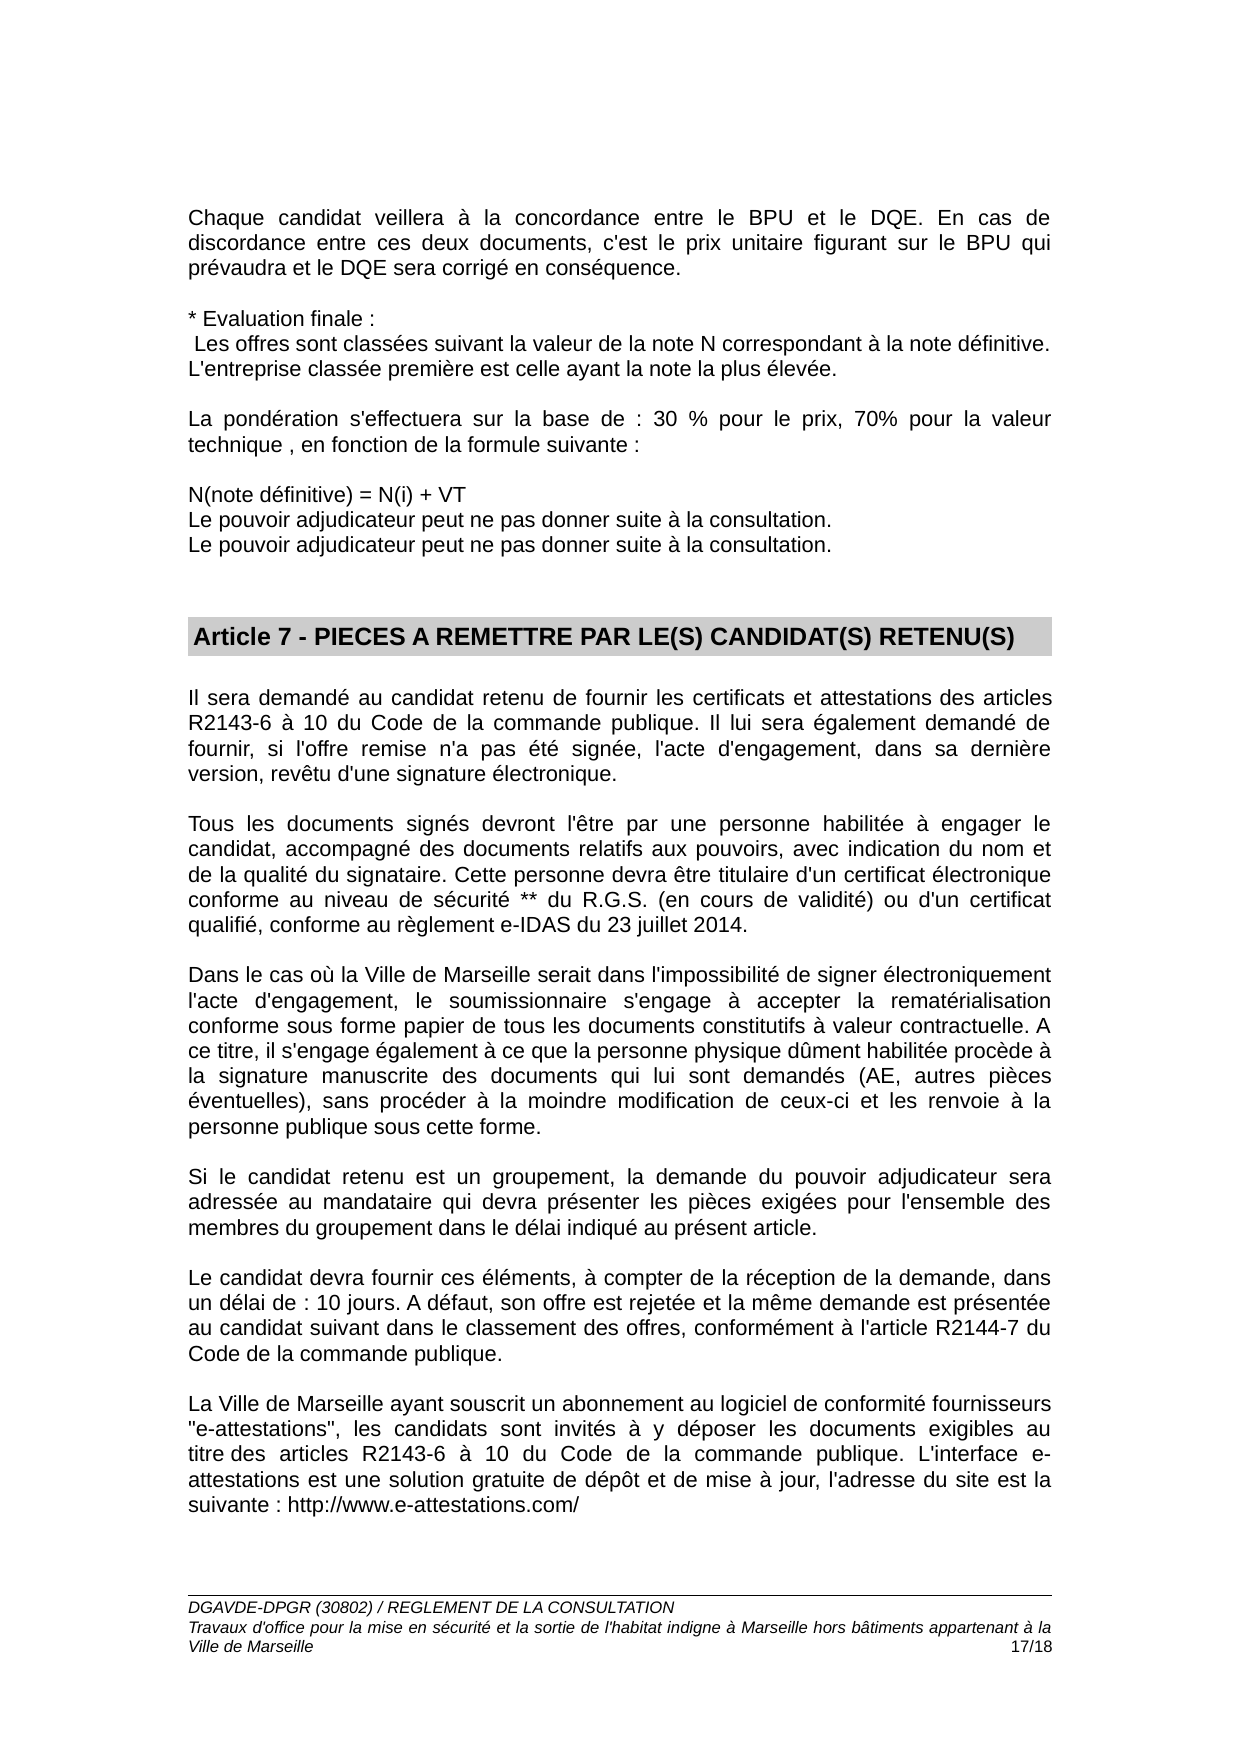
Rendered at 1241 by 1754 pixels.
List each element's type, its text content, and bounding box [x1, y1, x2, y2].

text Les offres sont classées suivant la valeur de la note N correspondant à la note définitive. L'entreprise classée première est celle ayant la note la plus élevée. [188, 331, 1052, 381]
text La Ville de Marseille ayant souscrit un abonnement au logiciel de conformité fournisseurs "e-attestations", les candidats sont invités à y déposer les documents exigibles au titre des articles R2143-6 à 10 du Code de la commande publique. L'interface e-attestations est une solution gratuite de dépôt et de mise à jour, l'adresse du site est la suivante : http://www.e-attestations.com/ [188, 1391, 1052, 1517]
text Le pouvoir adjudicateur peut ne pas donner suite à la consultation. [188, 532, 1052, 557]
text La pondération s'effectuera sur la base de : 30 % pour le prix, 70% pour la valeur technique , en fonction de la formule suivante : [188, 406, 1052, 457]
text Tous les documents signés devront l'être par une personne habilitée à engager le candidat, accompagné des documents relatifs aux pouvoirs, avec indication du nom et de la qualité du signataire. Cette personne devra être titulaire d'un certificat électronique conforme au niveau de sécurité ** du R.G.S. (en cours de validité) ou d'un certificat qualifié, conforme au règlement e-IDAS du 23 juillet 2014. [188, 811, 1052, 937]
subtitle PIECES A REMETTRE PAR LE(S) CANDIDAT(S) RETENU(S) [190, 619, 1050, 653]
text Chaque candidat veillera à la concordance entre le BPU et le DQE. En cas de discordance entre ces deux documents, c'est le prix unitaire figurant sur le BPU qui prévaudra et le DQE sera corrigé en conséquence. [188, 204, 1052, 280]
text Dans le cas où la Ville de Marseille serait dans l'impossibilité de signer électroniquement l'acte d'engagement, le soumissionnaire s'engage à accepter la rematérialisation conforme sous forme papier de tous les documents constitutifs à valeur contractuelle. A ce titre, il s'engage également à ce que la personne physique dûment habilitée procède à la signature manuscrite des documents qui lui sont demandés (AE, autres pièces éventuelles), sans procéder à la moindre modification de ceux-ci et les renvoie à la personne publique sous cette forme. [188, 962, 1052, 1139]
text Le pouvoir adjudicateur peut ne pas donner suite à la consultation. [188, 507, 1052, 532]
text * Evaluation finale : [188, 305, 1052, 331]
text Il sera demandé au candidat retenu de fournir les certificats et attestations des articles R2143-6 à 10 du Code de la commande publique. Il lui sera également demandé de fournir, si l'offre remise n'a pas été signée, l'acte d'engagement, dans sa dernière version, revêtu d'une signature électronique. [188, 685, 1052, 786]
text N(note définitive) = N(i) + VT [188, 482, 1052, 507]
text Le candidat devra fournir ces éléments, à compter de la réception de la demande, dans un délai de : 10 jours. A défaut, son offre est rejetée et la même demande est présentée au candidat suivant dans le classement des offres, conformément à l'article R2144-7 du Code de la commande publique. [188, 1265, 1052, 1366]
text Si le candidat retenu est un groupement, la demande du pouvoir adjudicateur sera adressée au mandataire qui devra présenter les pièces exigées pour l'ensemble des membres du groupement dans le délai indiqué au présent article. [188, 1164, 1052, 1239]
